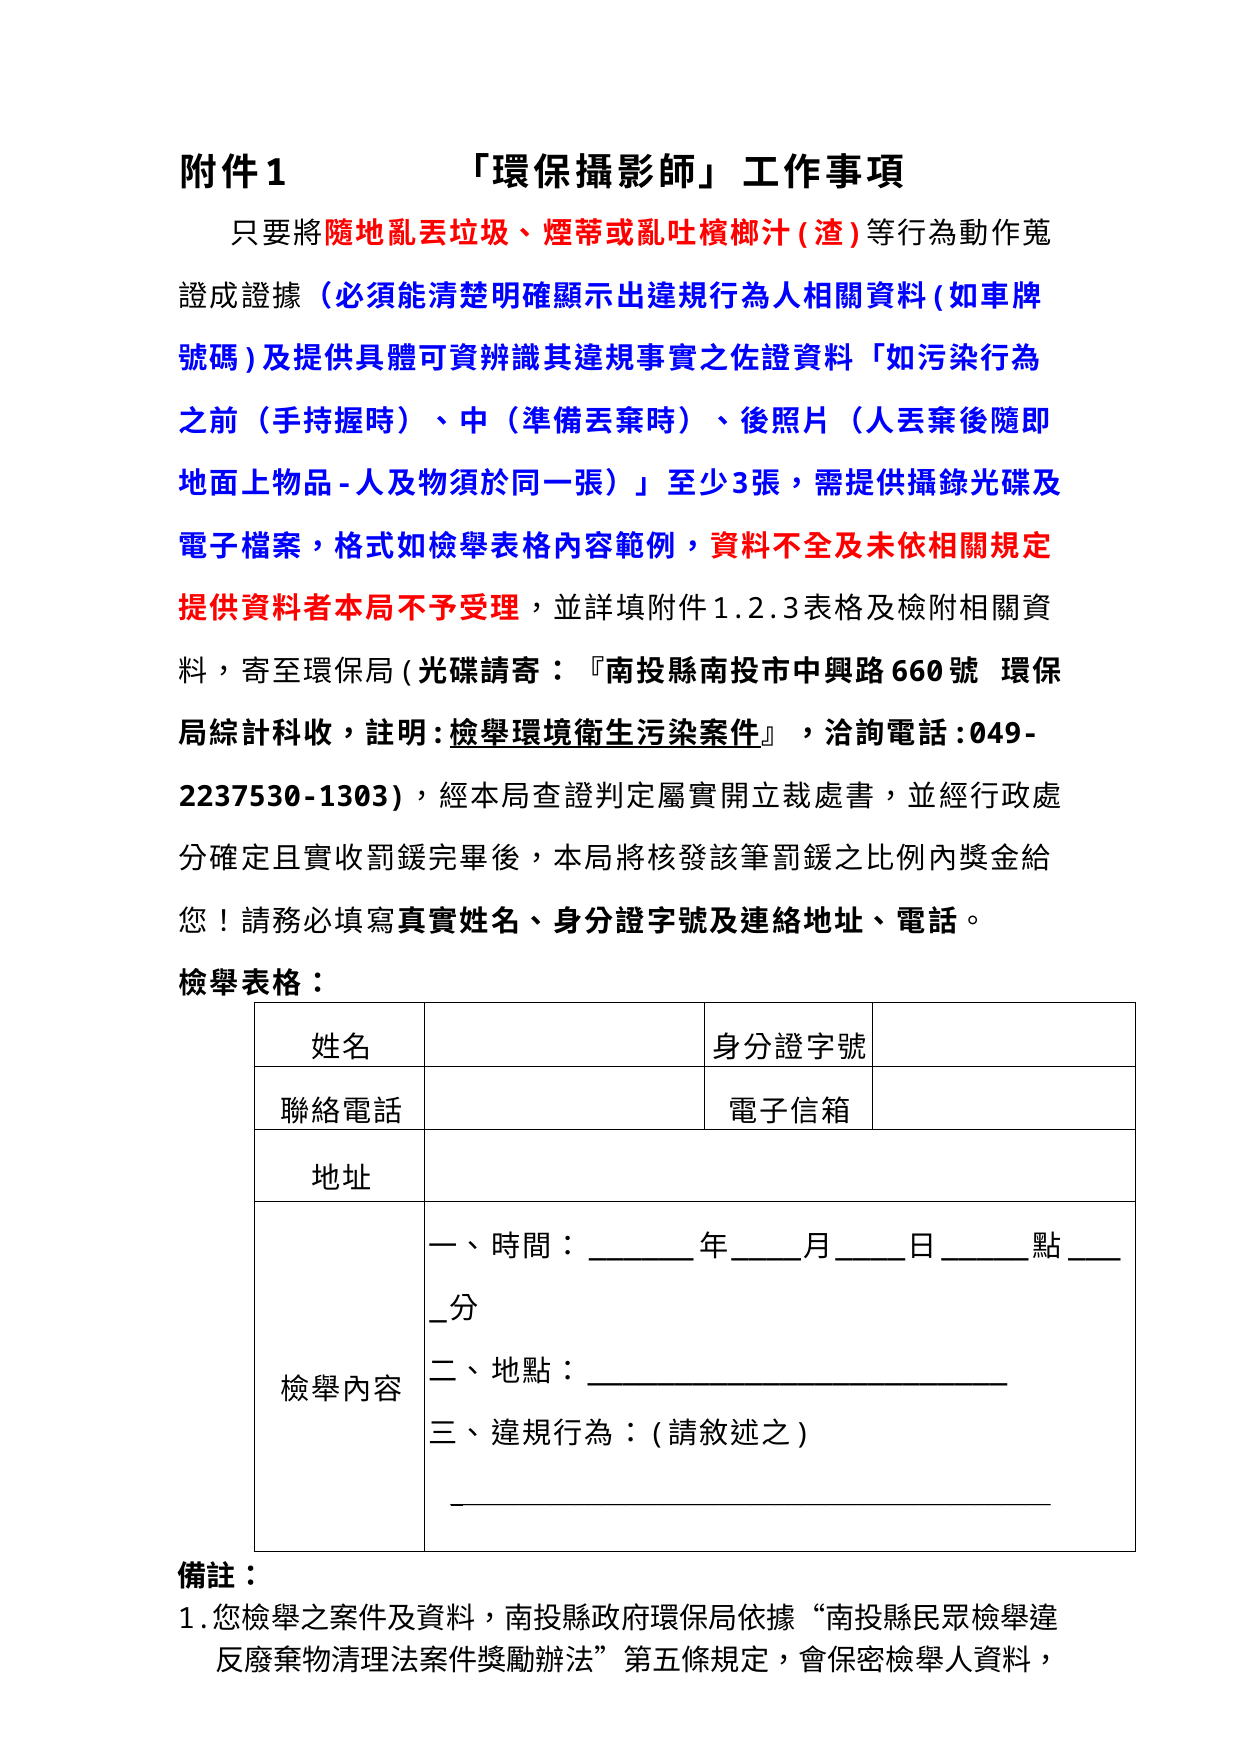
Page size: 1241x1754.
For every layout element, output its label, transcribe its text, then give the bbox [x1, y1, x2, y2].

table_cell [425, 1130, 1135, 1201]
table_cell 地址 [255, 1130, 424, 1201]
text 檢舉人只要將隨地亂丟垃圾、煙蒂或亂吐檳榔汁(渣)等行為動作蒐證成證據（必須能清楚明確顯示出違規行為人相關資料(如車牌號碼)及提供具體可資辨識其違規事實之佐證資料「如污染行為之前（手持握時）、中（準備丟棄時）、後照片（人丟棄後隨即地面上物品-人及物須於同一張）」至少3張，需提供攝錄光碟及電子檔案，格式如檢舉表格內容範例，資料不全及未依相關規定提供資料者本局不予受理，並詳填附件1.2.3表格及檢附相關資料，寄至環保局(光碟請寄：『南投縣南投市中興路660號 環保局綜計科收，註明:檢舉環境衛生污染案件』，洽詢電話:049-2237530-1303)，經本局查證判定屬實開立裁處書，並經行政處分確定且實收罰鍰完畢後，本局將核發該筆罰鍰之比例內獎金給您！請務必填寫真實姓名、身分證字號及連絡地址、電話。 [177, 189, 1063, 939]
table_cell 聯絡電話 [255, 1067, 424, 1129]
table_cell 電子信箱 [705, 1067, 872, 1129]
text 備註： [177, 1552, 1063, 1594]
text 檢舉表格： [177, 939, 1063, 1002]
table_cell 一、時間：______年____月____日_____點____分 二、地點：________________________ 三、違規行為：(請敘述之) ________________________________________________ [425, 1202, 1135, 1551]
table_cell 檢舉內容 [255, 1202, 424, 1551]
text 附件1 「環保攝影師」工作事項 [177, 127, 1063, 189]
table_header [873, 1003, 1135, 1066]
table_cell [873, 1067, 1135, 1129]
table_header [425, 1003, 704, 1066]
table_cell [425, 1067, 704, 1129]
table_header 姓名 [255, 1003, 424, 1066]
table_header 身分證字號 [705, 1003, 872, 1066]
text 1.您檢舉之案件及資料，南投縣政府環保局依據“南投縣民眾檢舉違反廢棄物清理法案件獎勵辦法”第五條規定，會保密檢舉人資料， [177, 1594, 1063, 1679]
